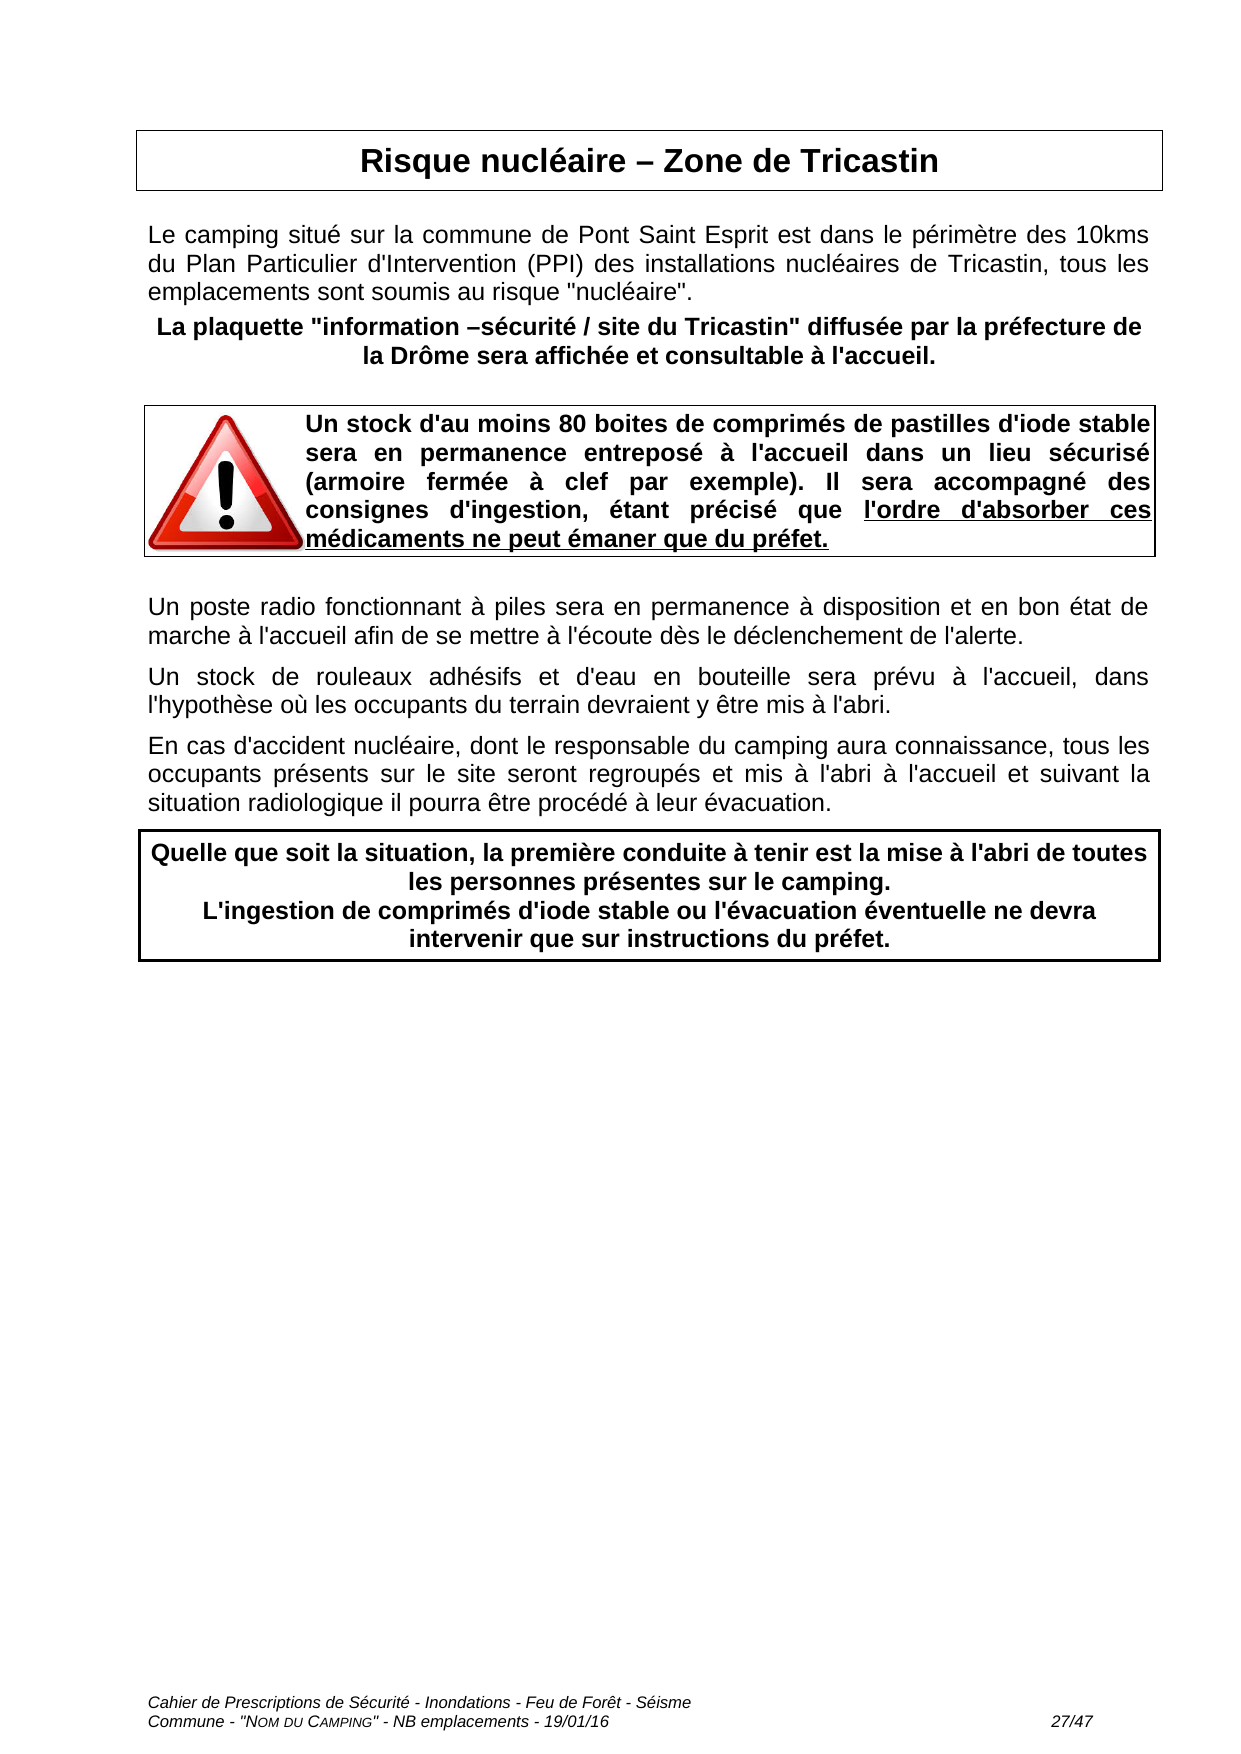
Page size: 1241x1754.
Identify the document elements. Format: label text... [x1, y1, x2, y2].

text Un stock d'au moins 80 boites de comprimés de pastilles d'iode stable sera en permanence entreposé à l'accueil dans un lieu sécurisé (armoire fermée à clef par exemple). Il sera accompagné des consignes d'ingestion, étant précisé que l'ordre d'absorber ces médicaments ne peut émaner que du préfet. [145, 406, 1154, 556]
text Le camping situé sur la commune de Pont Saint Esprit est dans le périmètre des 10kms du Plan Particulier d'Intervention (PPI) des installations nucléaires de Tricastin, tous les emplacements sont soumis au risque "nucléaire". [148, 220, 1152, 306]
text Un stock de rouleaux adhésifs et d'eau en bouteille sera prévu à l'accueil, dans l'hypothèse où les occupants du terrain devraient y être mis à l'abri. [148, 661, 1152, 719]
picture [145, 412, 306, 552]
text La plaquette "information –sécurité / site du Tricastin" diffusée par la préfecture de la Drôme sera affichée et consultable à l'accueil. [148, 312, 1152, 369]
text L'ingestion de comprimés d'iode stable ou l'évacuation éventuelle ne devra intervenir que sur instructions du préfet. [141, 886, 1158, 959]
text Risque nucléaire – Zone de Tricastin [137, 131, 1162, 190]
text Quelle que soit la situation, la première conduite à tenir est la mise à l'abri de toutes les personnes présentes sur le camping. [141, 832, 1158, 886]
text Un poste radio fonctionnant à piles sera en permanence à disposition et en bon état de marche à l'accueil afin de se mettre à l'écoute dès le déclenchement de l'alerte. [148, 592, 1152, 650]
text En cas d'accident nucléaire, dont le responsable du camping aura connaissance, tous les occupants présents sur le site seront regroupés et mis à l'abri à l'accueil et suivant la situation radiologique il pourra être procédé à leur évacuation. [148, 731, 1152, 817]
